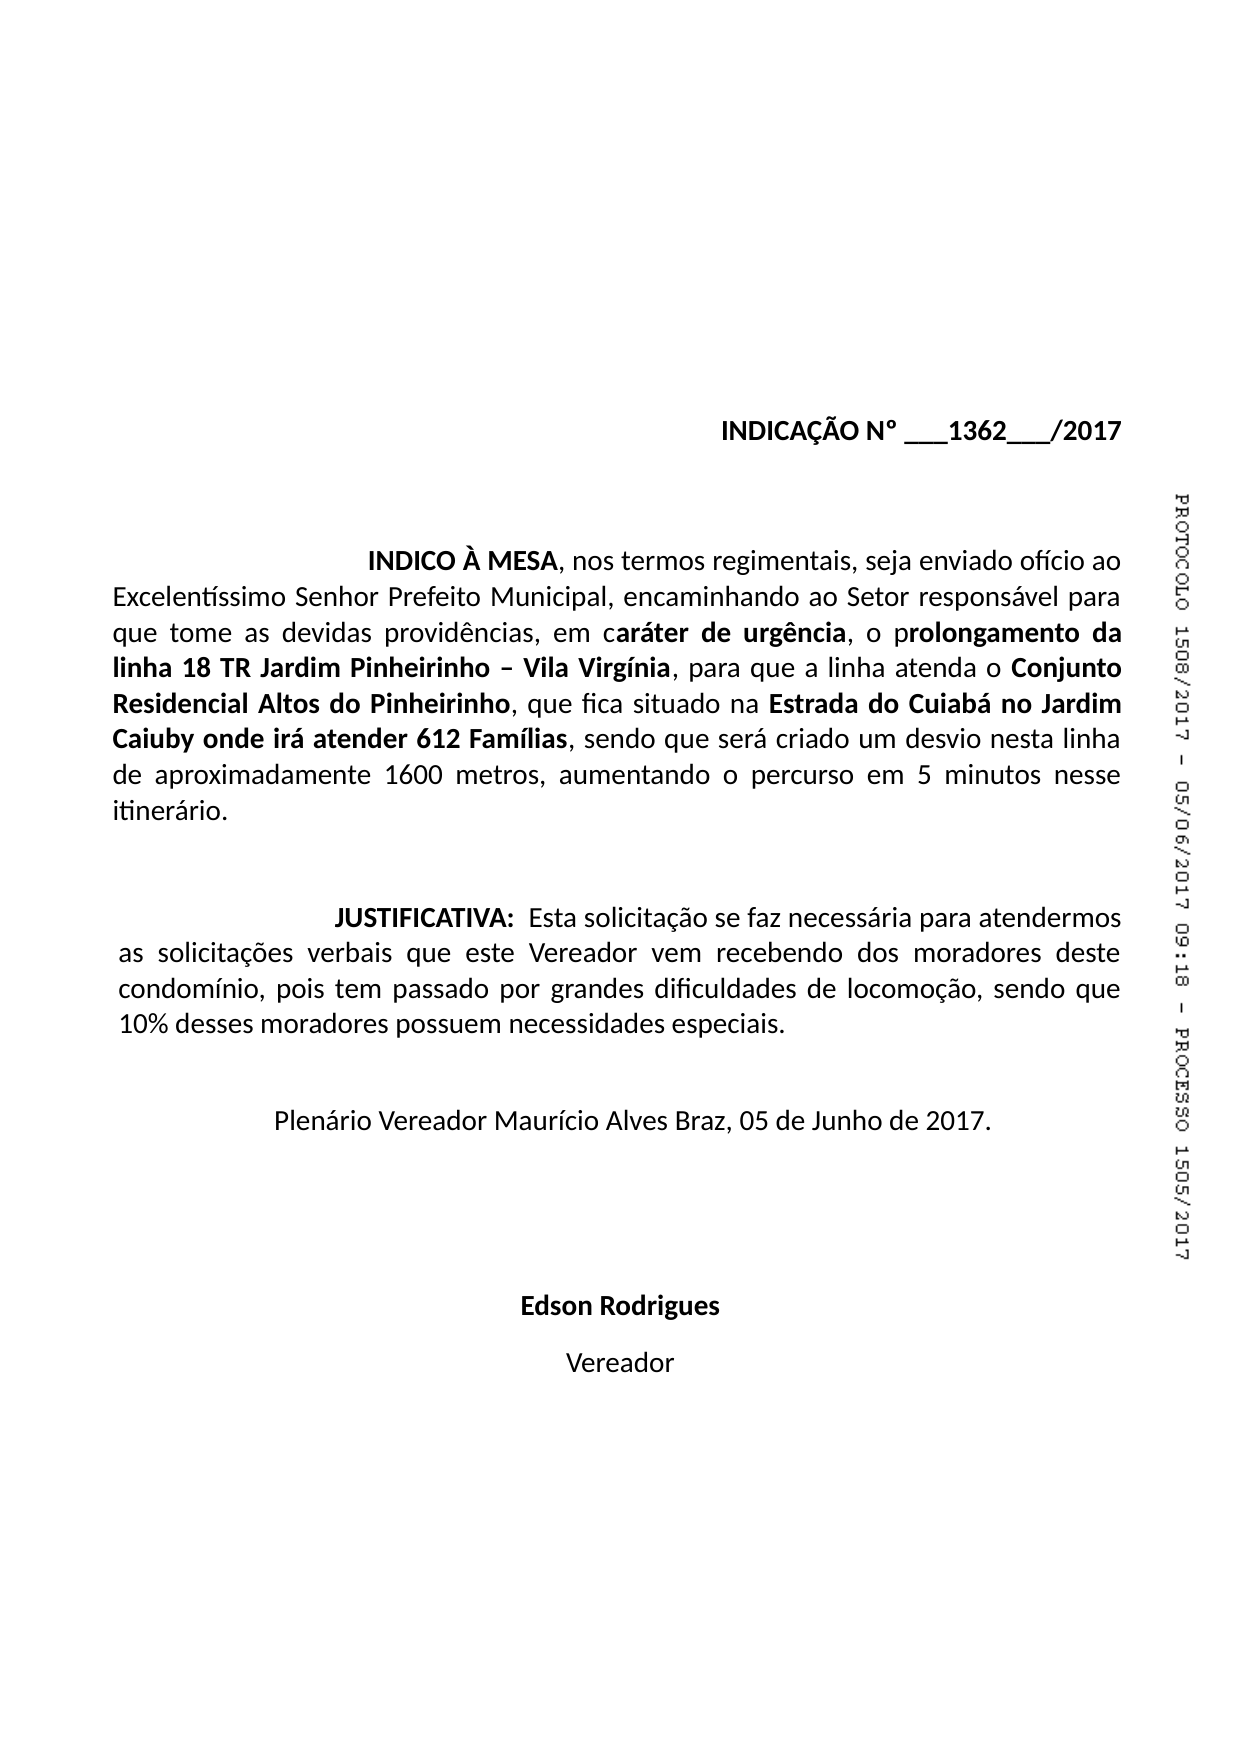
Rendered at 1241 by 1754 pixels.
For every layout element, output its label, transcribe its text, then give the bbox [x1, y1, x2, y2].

text JUSTIFICATIVA: Esta solicitação se faz necessária para atendermos as solicitações verbais que este Vereador vem recebendo dos moradores deste condomínio, pois tem passado por grandes dificuldades de locomoção, sendo que 10% desses moradores possuem necessidades especiais. [118, 899, 1122, 1041]
text INDICO À MESA, nos termos regimentais, seja enviado ofício ao Excelentíssimo Senhor Prefeito Municipal, encaminhando ao Setor responsável para que tome as devidas providências, em caráter de urgência, o prolongamento da linha 18 TR Jardim Pinheirinho – Vila Virgínia, para que a linha atenda o Conjunto Residencial Altos do Pinheirinho, que fica situado na Estrada do Cuiabá no Jardim Caiuby onde irá atender 612 Famílias, sendo que será criado um desvio nesta linha de aproximadamente 1600 metros, aumentando o percurso em 5 minutos nesse itinerário. [112, 542, 1122, 827]
text Vereador [118, 1344, 1122, 1379]
text Plenário Vereador Maurício Alves Braz, 05 de Junho de 2017. [118, 1102, 1122, 1138]
text INDICAÇÃO Nº ___1362___/2017 [118, 412, 1122, 448]
picture [1149, 490, 1213, 1264]
text Edson Rodrigues [118, 1287, 1122, 1323]
